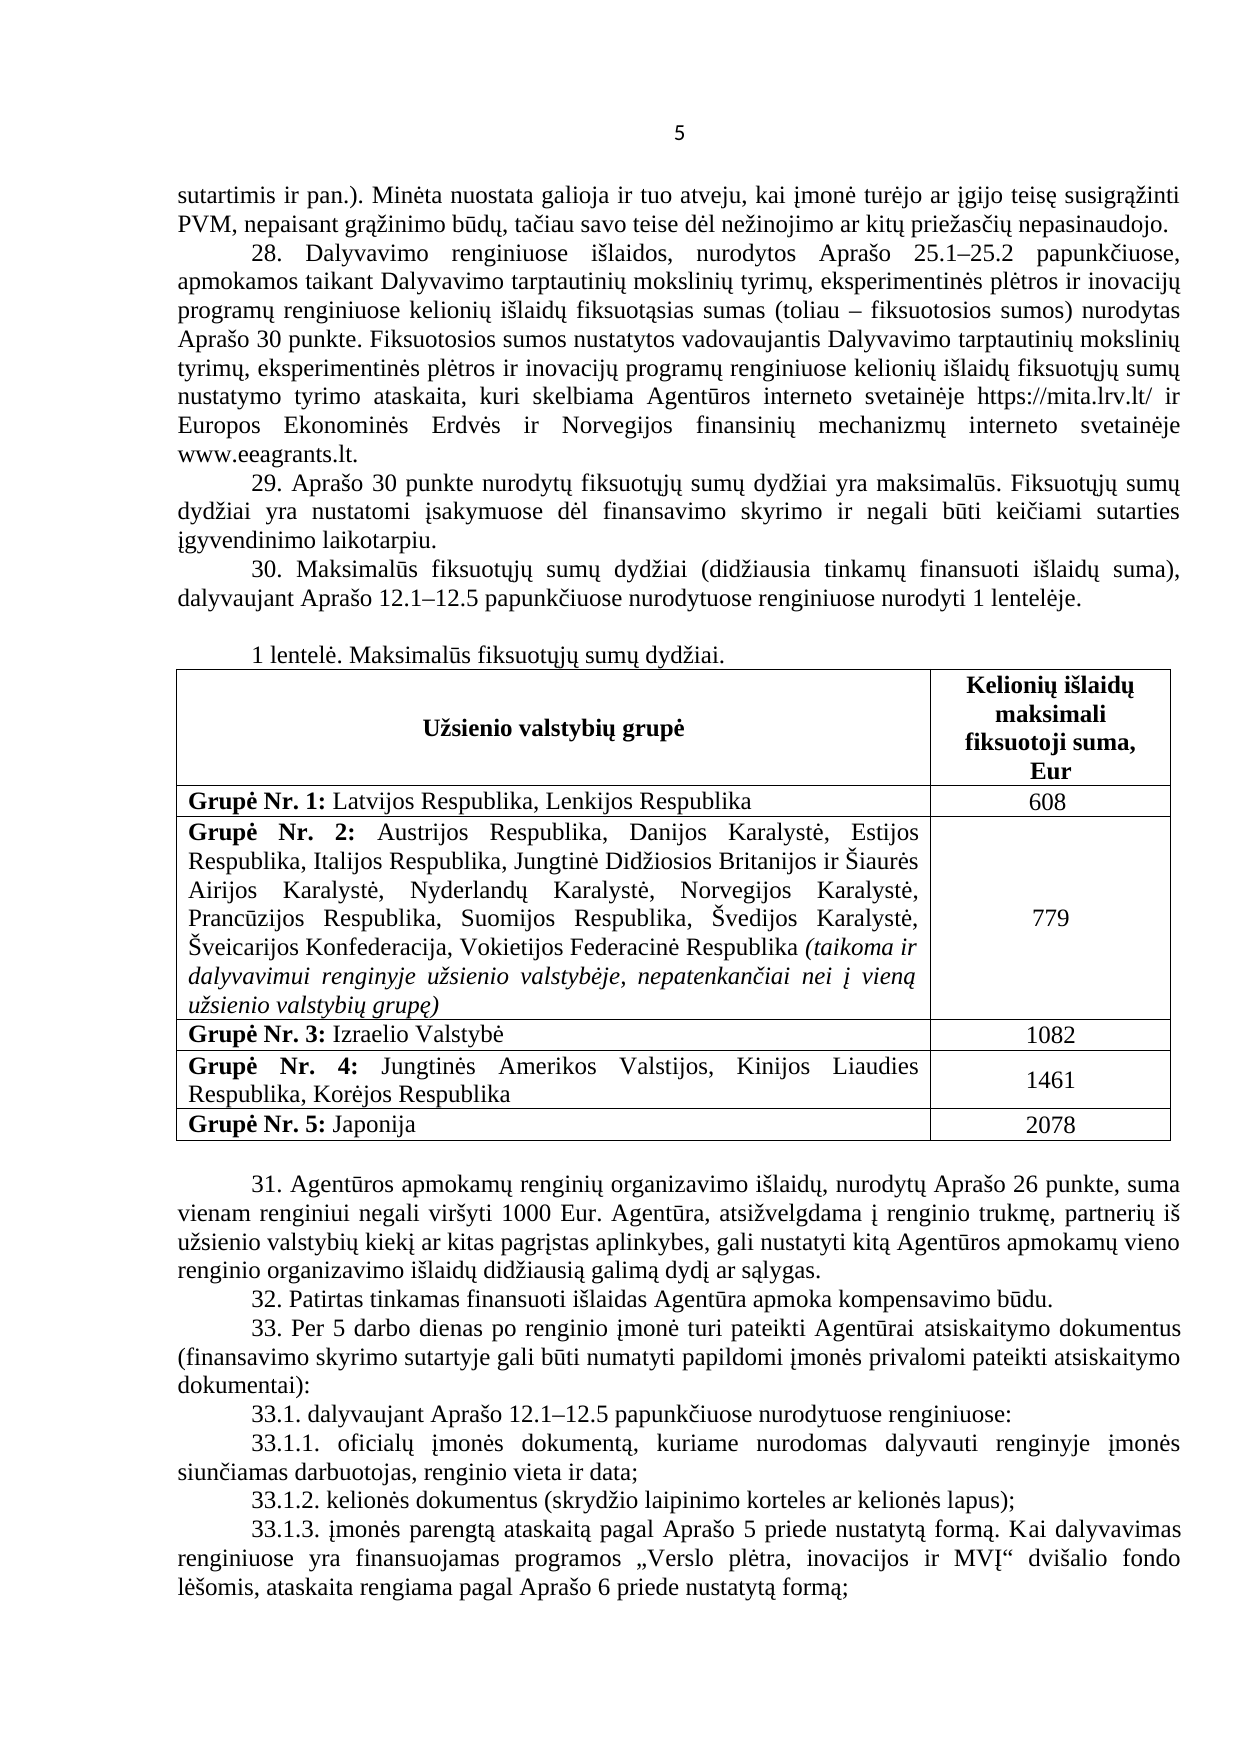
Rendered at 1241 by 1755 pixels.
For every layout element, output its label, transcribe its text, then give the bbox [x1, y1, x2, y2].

table_header Kelionių išlaidų maksimali fiksuotoji suma, Eur [931, 670, 1170, 785]
text 33.1.2. kelionės dokumentus (skrydžio laipinimo korteles ar kelionės lapus); [177, 1486, 1181, 1514]
text 30. Maksimalūs fiksuotųjų sumų dydžiai (didžiausia tinkamų finansuoti išlaidų suma), dalyvaujant Aprašo 12.1–12.5 papunkčiuose nurodytuose renginiuose nurodyti 1 lentelėje. [177, 554, 1181, 611]
table_cell Grupė Nr. 3: Izraelio Valstybė [177, 1020, 930, 1050]
table_cell Grupė Nr. 5: Japonija [177, 1109, 930, 1139]
text 1 lentelė. Maksimalūs fiksuotųjų sumų dydžiai. [177, 640, 1181, 669]
table_cell 1461 [931, 1051, 1170, 1108]
text 28. Dalyvavimo renginiuose išlaidos, nurodytos Aprašo 25.1–25.2 papunkčiuose, apmokamos taikant Dalyvavimo tarptautinių mokslinių tyrimų, eksperimentinės plėtros ir inovacijų programų renginiuose kelionių išlaidų fiksuotąsias sumas (toliau – fiksuotosios sumos) nurodytas Aprašo 30 punkte. Fiksuotosios sumos nustatytos vadovaujantis Dalyvavimo tarptautinių mokslinių tyrimų, eksperimentinės plėtros ir inovacijų programų renginiuose kelionių išlaidų fiksuotųjų sumų nustatymo tyrimo ataskaita, kuri skelbiama Agentūros interneto svetainėje https://mita.lrv.lt/ ir Europos Ekonominės Erdvės ir Norvegijos finansinių mechanizmų interneto svetainėje www.eeagrants.lt. [177, 238, 1181, 468]
text 31. Agentūros apmokamų renginių organizavimo išlaidų, nurodytų Aprašo 26 punkte, suma vienam renginiui negali viršyti 1000 Eur. Agentūra, atsižvelgdama į renginio trukmę, partnerių iš užsienio valstybių kiekį ar kitas pagrįstas aplinkybes, gali nustatyti kitą Agentūros apmokamų vieno renginio organizavimo išlaidų didžiausią galimą dydį ar sąlygas. [177, 1169, 1181, 1284]
table_cell 1082 [931, 1020, 1170, 1050]
text 29. Aprašo 30 punkte nurodytų fiksuotųjų sumų dydžiai yra maksimalūs. Fiksuotųjų sumų dydžiai yra nustatomi įsakymuose dėl finansavimo skyrimo ir negali būti keičiami sutarties įgyvendinimo laikotarpiu. [177, 468, 1181, 554]
text 33.1.3. įmonės parengtą ataskaitą pagal Aprašo 5 priede nustatytą formą. Kai dalyvavimas renginiuose yra finansuojamas programos „Verslo plėtra, inovacijos ir MVĮ“ dvišalio fondo lėšomis, ataskaita rengiama pagal Aprašo 6 priede nustatytą formą; [177, 1514, 1181, 1601]
text 32. Patirtas tinkamas finansuoti išlaidas Agentūra apmoka kompensavimo būdu. [177, 1284, 1181, 1313]
table_cell Grupė Nr. 2: Austrijos Respublika, Danijos Karalystė, Estijos Respublika, Italijos Respublika, Jungtinė Didžiosios Britanijos ir Šiaurės Airijos Karalystė, Nyderlandų Karalystė, Norvegijos Karalystė, Prancūzijos Respublika, Suomijos Respublika, Švedijos Karalystė, Šveicarijos Konfederacija, Vokietijos Federacinė Respublika (taikoma ir dalyvavimui renginyje užsienio valstybėje, nepatenkančiai nei į vieną užsienio valstybių grupę) [177, 817, 930, 1018]
text sutartimis ir pan.). Minėta nuostata galioja ir tuo atveju, kai įmonė turėjo ar įgijo teisę susigrąžinti PVM, nepaisant grąžinimo būdų, tačiau savo teise dėl nežinojimo ar kitų priežasčių nepasinaudojo. [177, 180, 1181, 238]
table_header Užsienio valstybių grupė [177, 670, 930, 785]
table_cell 779 [931, 817, 1170, 1018]
text 33. Per 5 darbo dienas po renginio įmonė turi pateikti Agentūrai atsiskaitymo dokumentus (finansavimo skyrimo sutartyje gali būti numatyti papildomi įmonės privalomi pateikti atsiskaitymo dokumentai): [177, 1313, 1181, 1399]
table_cell 608 [931, 786, 1170, 816]
text 33.1. dalyvaujant Aprašo 12.1–12.5 papunkčiuose nurodytuose renginiuose: [177, 1399, 1181, 1428]
table_cell Grupė Nr. 1: Latvijos Respublika, Lenkijos Respublika [177, 786, 930, 816]
table_cell Grupė Nr. 4: Jungtinės Amerikos Valstijos, Kinijos Liaudies Respublika, Korėjos Respublika [177, 1051, 930, 1108]
table_cell 2078 [931, 1109, 1170, 1139]
text 33.1.1. oficialų įmonės dokumentą, kuriame nurodomas dalyvauti renginyje įmonės siunčiamas darbuotojas, renginio vieta ir data; [177, 1428, 1181, 1486]
